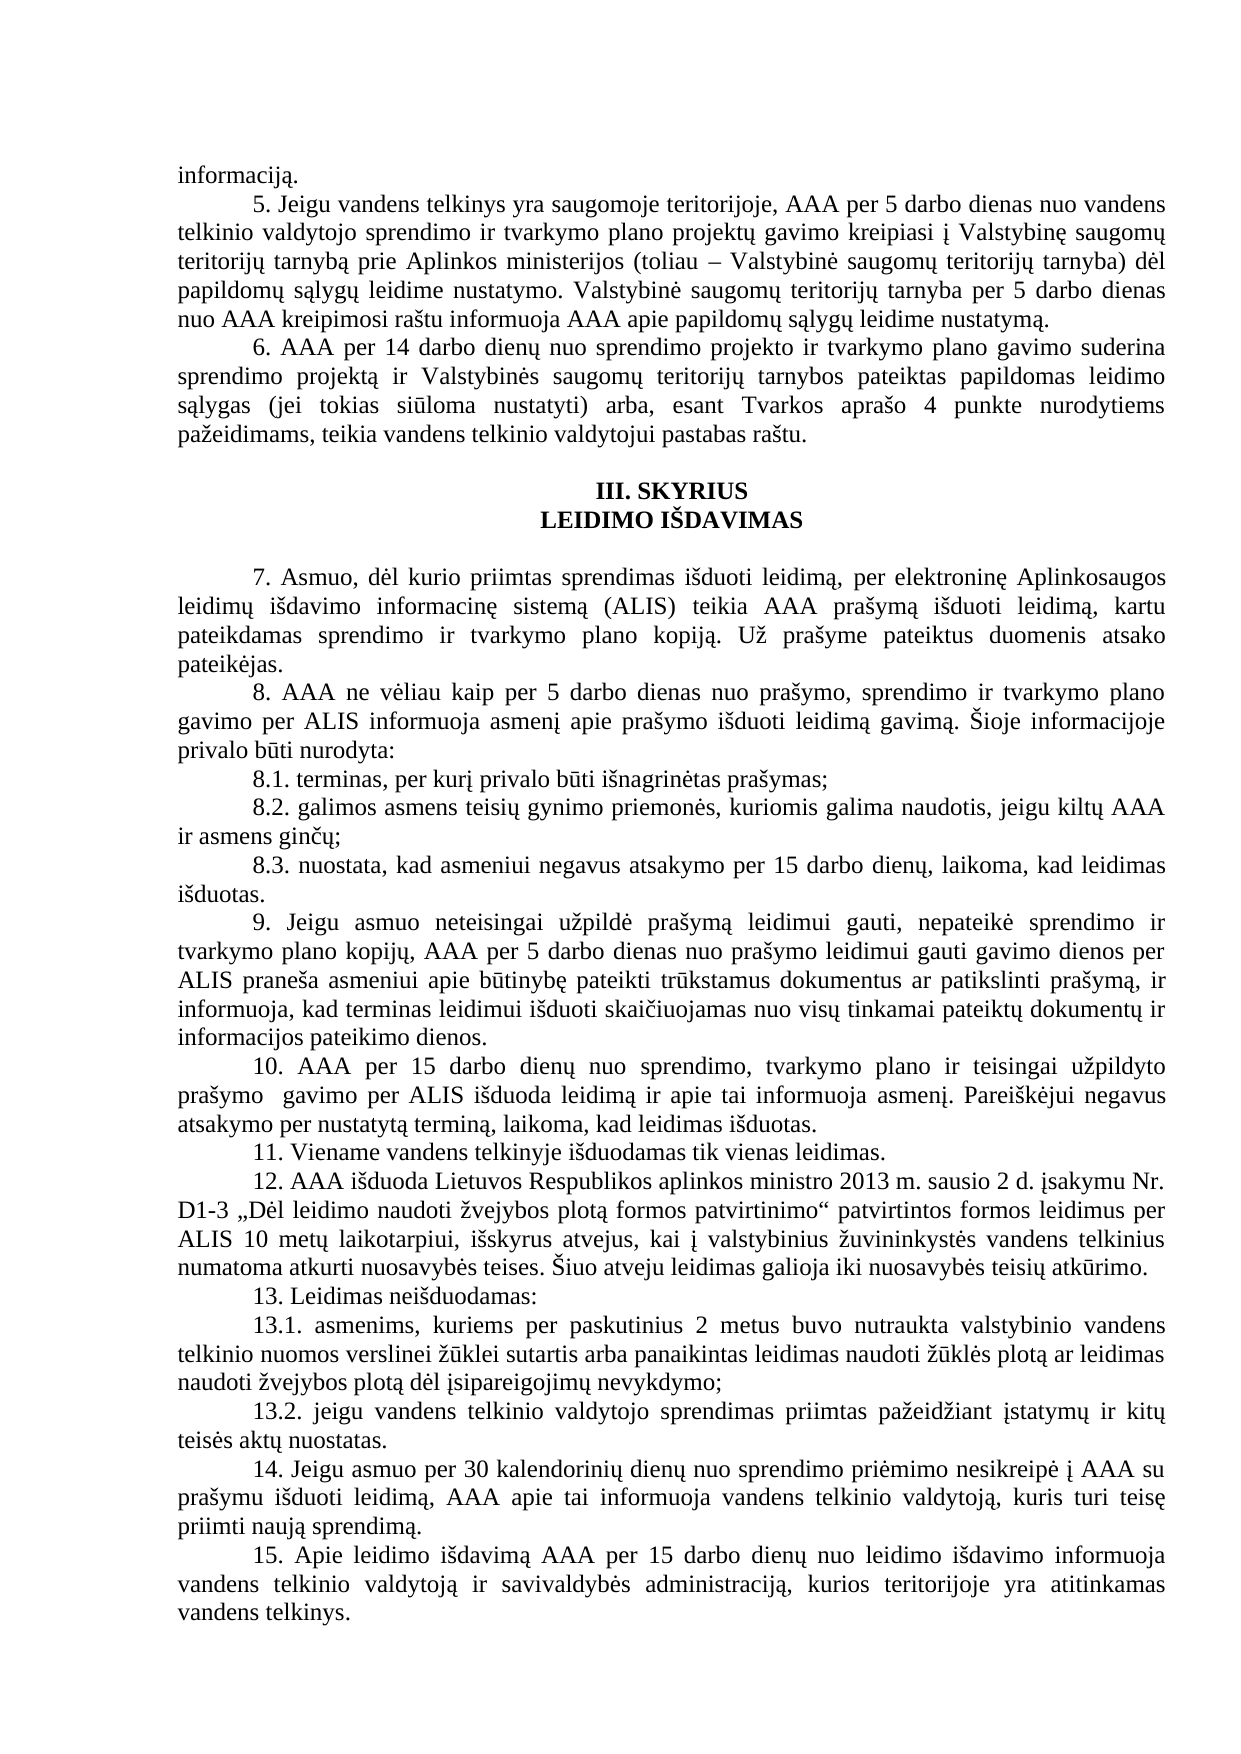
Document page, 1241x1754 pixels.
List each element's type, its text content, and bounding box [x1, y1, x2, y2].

text 8. AAA ne vėliau kaip per 5 darbo dienas nuo prašymo, sprendimo ir tvarkymo plano gavimo per ALIS informuoja asmenį apie prašymo išduoti leidimą gavimą. Šioje informacijoje privalo būti nurodyta: [177, 677, 1166, 764]
text 14. Jeigu asmuo per 30 kalendorinių dienų nuo sprendimo priėmimo nesikreipė į AAA su prašymu išduoti leidimą, AAA apie tai informuoja vandens telkinio valdytoją, kuris turi teisę priimti naują sprendimą. [177, 1454, 1166, 1540]
text 12. AAA išduoda Lietuvos Respublikos aplinkos ministro 2013 m. sausio 2 d. įsakymu Nr. D1-3 „Dėl leidimo naudoti žvejybos plotą formos patvirtinimo“ patvirtintos formos leidimus per ALIS 10 metų laikotarpiui, išskyrus atvejus, kai į valstybinius žuvininkystės vandens telkinius numatoma atkurti nuosavybės teises. Šiuo atveju leidimas galioja iki nuosavybės teisių atkūrimo. [177, 1166, 1166, 1281]
text 7. Asmuo, dėl kurio priimtas sprendimas išduoti leidimą, per elektroninę Aplinkosaugos leidimų išdavimo informacinę sistemą (ALIS) teikia AAA prašymą išduoti leidimą, kartu pateikdamas sprendimo ir tvarkymo plano kopiją. Už prašyme pateiktus duomenis atsako pateikėjas. [177, 562, 1166, 677]
text 11. Viename vandens telkinyje išduodamas tik vienas leidimas. [177, 1137, 1166, 1166]
text 8.1. terminas, per kurį privalo būti išnagrinėtas prašymas; [177, 764, 1166, 792]
text 13. Leidimas neišduodamas: [177, 1281, 1166, 1310]
text informaciją. [177, 160, 1166, 189]
text 13.1. asmenims, kuriems per paskutinius 2 metus buvo nutraukta valstybinio vandens telkinio nuomos verslinei žūklei sutartis arba panaikintas leidimas naudoti žūklės plotą ar leidimas naudoti žvejybos plotą dėl įsipareigojimų nevykdymo; [177, 1310, 1166, 1396]
text 15. Apie leidimo išdavimą AAA per 15 darbo dienų nuo leidimo išdavimo informuoja vandens telkinio valdytoją ir savivaldybės administraciją, kurios teritorijoje yra atitinkamas vandens telkinys. [177, 1540, 1166, 1626]
text III. SKYRIUS [177, 476, 1166, 505]
text 8.2. galimos asmens teisių gynimo priemonės, kuriomis galima naudotis, jeigu kiltų AAA ir asmens ginčų; [177, 792, 1166, 850]
text 13.2. jeigu vandens telkinio valdytojo sprendimas priimtas pažeidžiant įstatymų ir kitų teisės aktų nuostatas. [177, 1396, 1166, 1454]
text LEIDIMO IŠDAVIMAS [177, 505, 1166, 534]
text 10. AAA per 15 darbo dienų nuo sprendimo, tvarkymo plano ir teisingai užpildyto prašymo gavimo per ALIS išduoda leidimą ir apie tai informuoja asmenį. Pareiškėjui negavus atsakymo per nustatytą terminą, laikoma, kad leidimas išduotas. [177, 1051, 1166, 1137]
text 8.3. nuostata, kad asmeniui negavus atsakymo per 15 darbo dienų, laikoma, kad leidimas išduotas. [177, 850, 1166, 907]
text 6. AAA per 14 darbo dienų nuo sprendimo projekto ir tvarkymo plano gavimo suderina sprendimo projektą ir Valstybinės saugomų teritorijų tarnybos pateiktas papildomas leidimo sąlygas (jei tokias siūloma nustatyti) arba, esant Tvarkos aprašo 4 punkte nurodytiems pažeidimams, teikia vandens telkinio valdytojui pastabas raštu. [177, 332, 1166, 447]
text 9. Jeigu asmuo neteisingai užpildė prašymą leidimui gauti, nepateikė sprendimo ir tvarkymo plano kopijų, AAA per 5 darbo dienas nuo prašymo leidimui gauti gavimo dienos per ALIS praneša asmeniui apie būtinybę pateikti trūkstamus dokumentus ar patikslinti prašymą, ir informuoja, kad terminas leidimui išduoti skaičiuojamas nuo visų tinkamai pateiktų dokumentų ir informacijos pateikimo dienos. [177, 907, 1166, 1051]
text 5. Jeigu vandens telkinys yra saugomoje teritorijoje, AAA per 5 darbo dienas nuo vandens telkinio valdytojo sprendimo ir tvarkymo plano projektų gavimo kreipiasi į Valstybinę saugomų teritorijų tarnybą prie Aplinkos ministerijos (toliau – Valstybinė saugomų teritorijų tarnyba) dėl papildomų sąlygų leidime nustatymo. Valstybinė saugomų teritorijų tarnyba per 5 darbo dienas nuo AAA kreipimosi raštu informuoja AAA apie papildomų sąlygų leidime nustatymą. [177, 189, 1166, 332]
